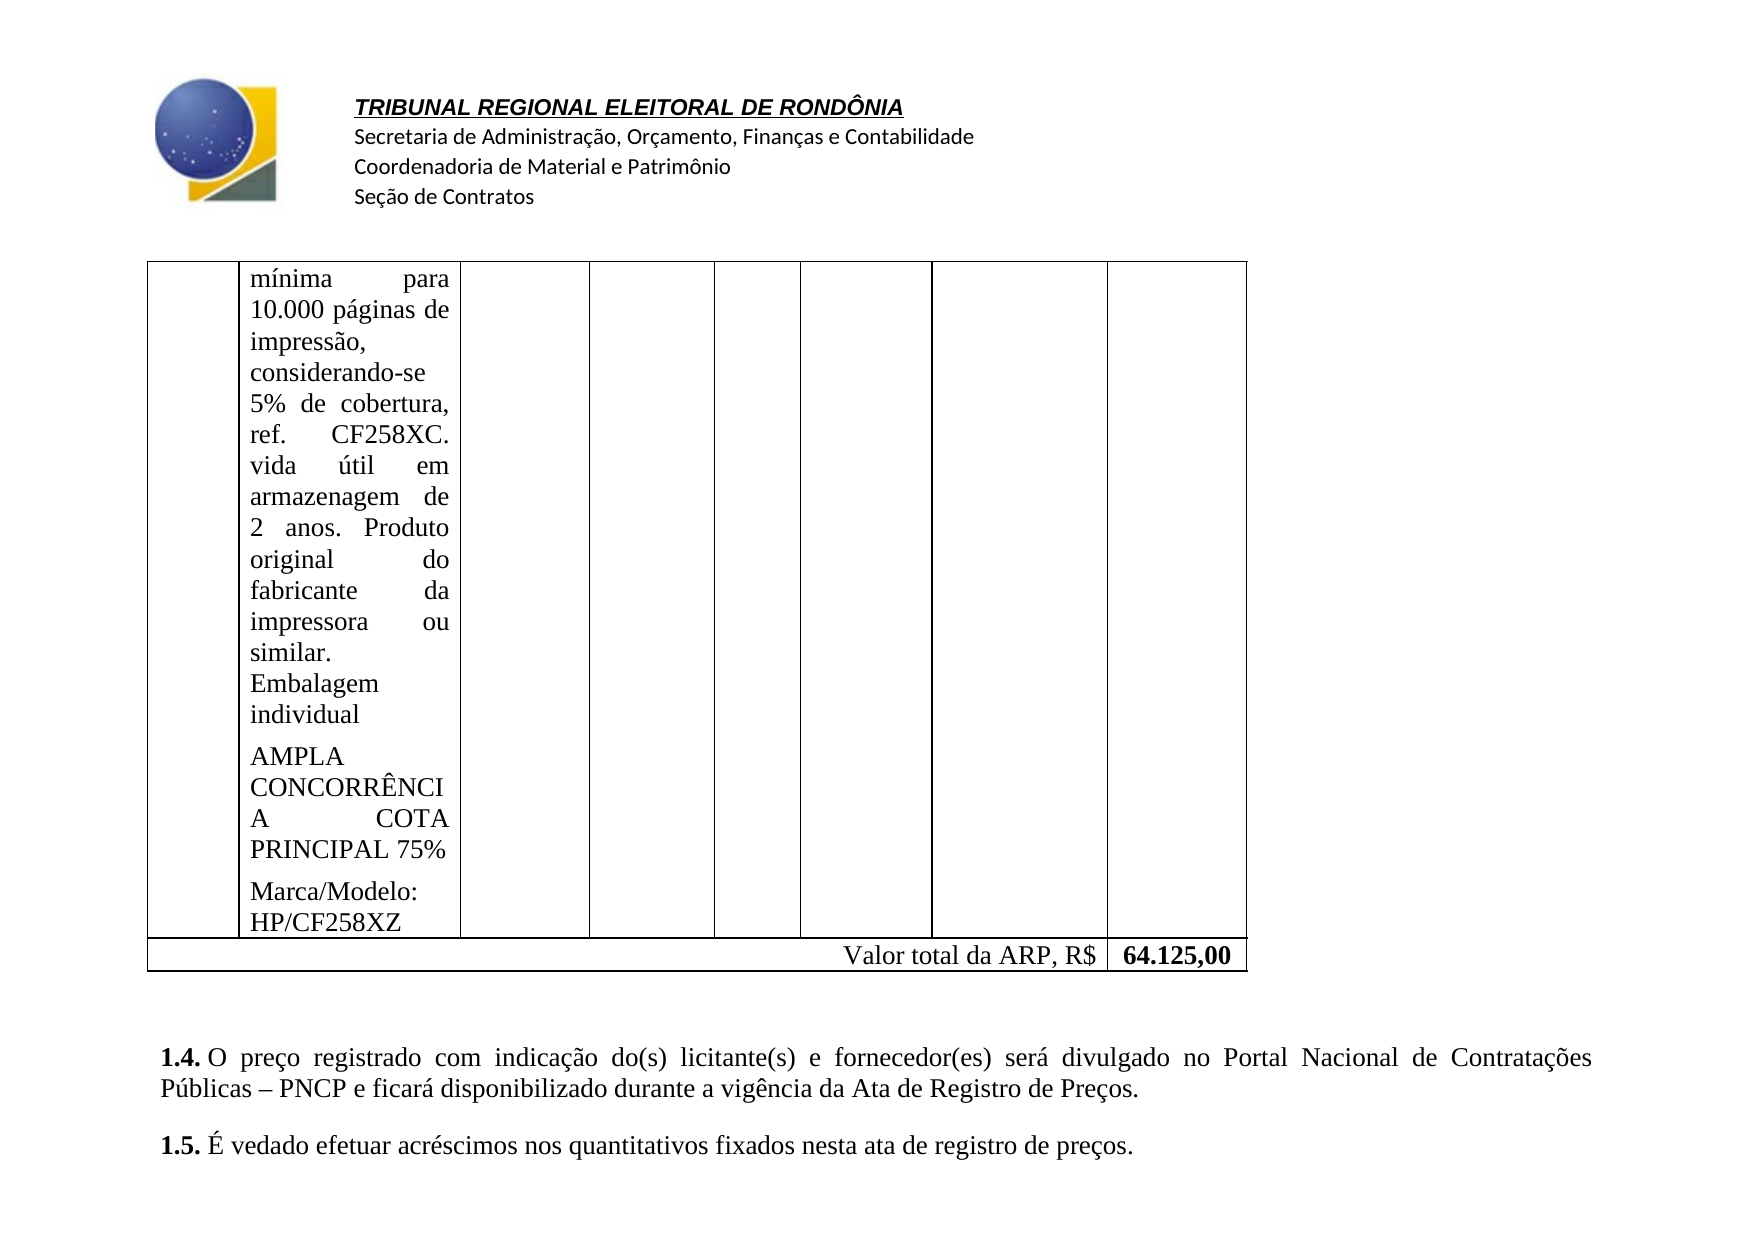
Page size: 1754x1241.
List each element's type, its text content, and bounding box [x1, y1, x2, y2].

table_cell [148, 262, 238, 937]
table_cell Valor total da ARP, R$ [148, 939, 1107, 970]
table_cell [933, 262, 1107, 937]
text 1.4. O preço registrado com indicação do(s) licitante(s) e fornecedor(es) será divulgado no Portal Nacional de Contratações Públicas – PNCP e ficará disponibilizado durante a vigência da Ata de Registro de Preços. [160, 1041, 1594, 1104]
text 1.5. É vedado efetuar acréscimos nos quantitativos fixados nesta ata de registro de preços. [160, 1129, 1594, 1160]
table_cell [1108, 262, 1246, 937]
table_cell [461, 262, 589, 937]
table_cell mínima para 10.000 páginas de impressão, considerando-se 5% de cobertura, ref. CF258XC. vida útil em armazenagem de 2 anos. Produto original do fabricante da impressora ou similar. Embalagem individual AMPLA CONCORRÊNCIA COTA PRINCIPAL 75% Marca/Modelo: HP/CF258XZ [240, 262, 460, 937]
table_cell - [801, 262, 931, 937]
table_cell [715, 262, 800, 937]
table_cell [590, 262, 714, 937]
table_cell 64.125,00 [1108, 939, 1246, 970]
